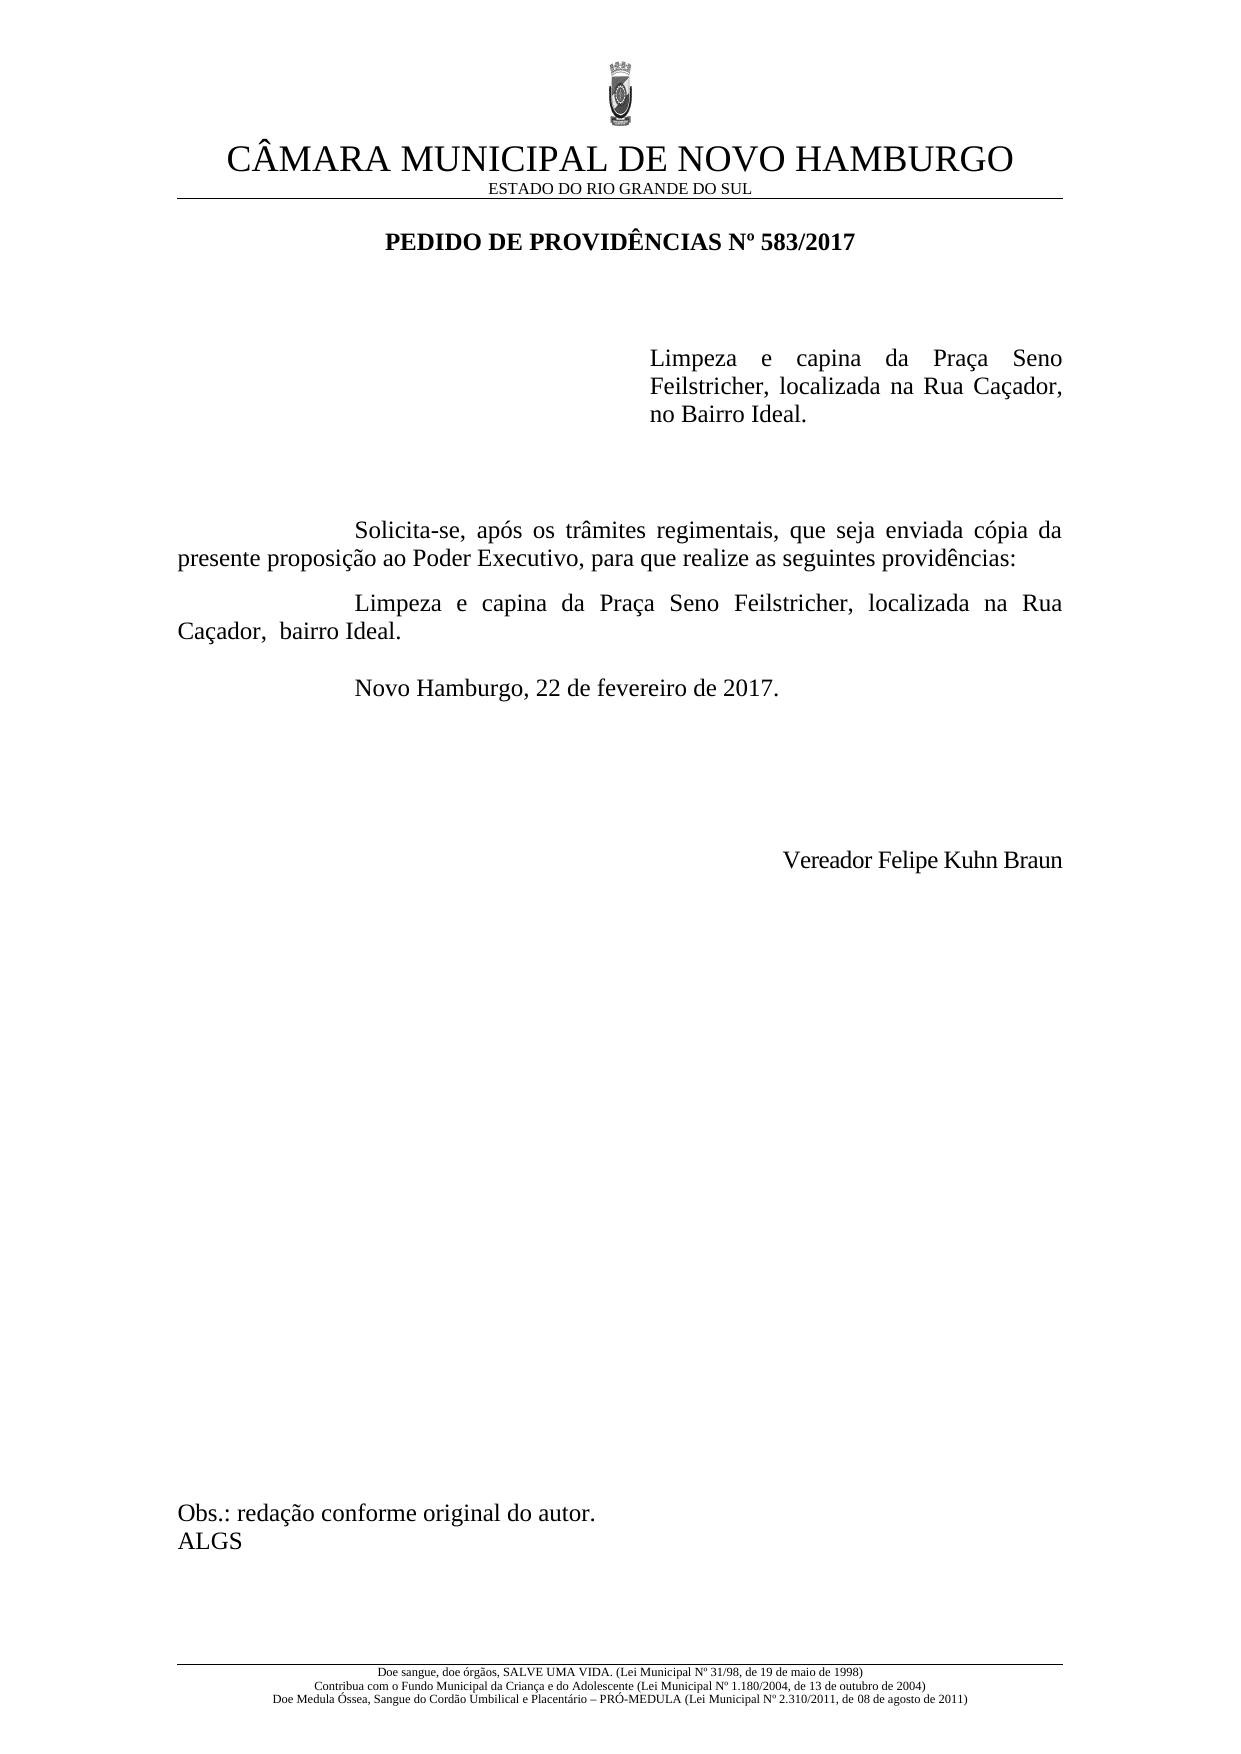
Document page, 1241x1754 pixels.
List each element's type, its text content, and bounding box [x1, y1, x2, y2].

text Vereador Felipe Kuhn Braun [177, 846, 1063, 873]
text Limpeza e capina da Praça Seno Feilstricher, localizada na Rua Caçador, no Bairro Ideal. [649, 344, 1063, 428]
text ALGS [177, 1527, 1063, 1554]
text Obs.: redação conforme original do autor. [177, 1499, 1063, 1527]
text PEDIDO DE PROVIDÊNCIAS Nº 583/2017 [177, 228, 1063, 256]
text Solicita-se, após os trâmites regimentais, que seja enviada cópia da presente proposição ao Poder Executivo, para que realize as seguintes providências: [177, 516, 1063, 572]
text Novo Hamburgo, 22 de fevereiro de 2017. [177, 674, 1063, 702]
text Limpeza e capina da Praça Seno Feilstricher, localizada na Rua Caçador, bairro Ideal. [177, 589, 1063, 645]
